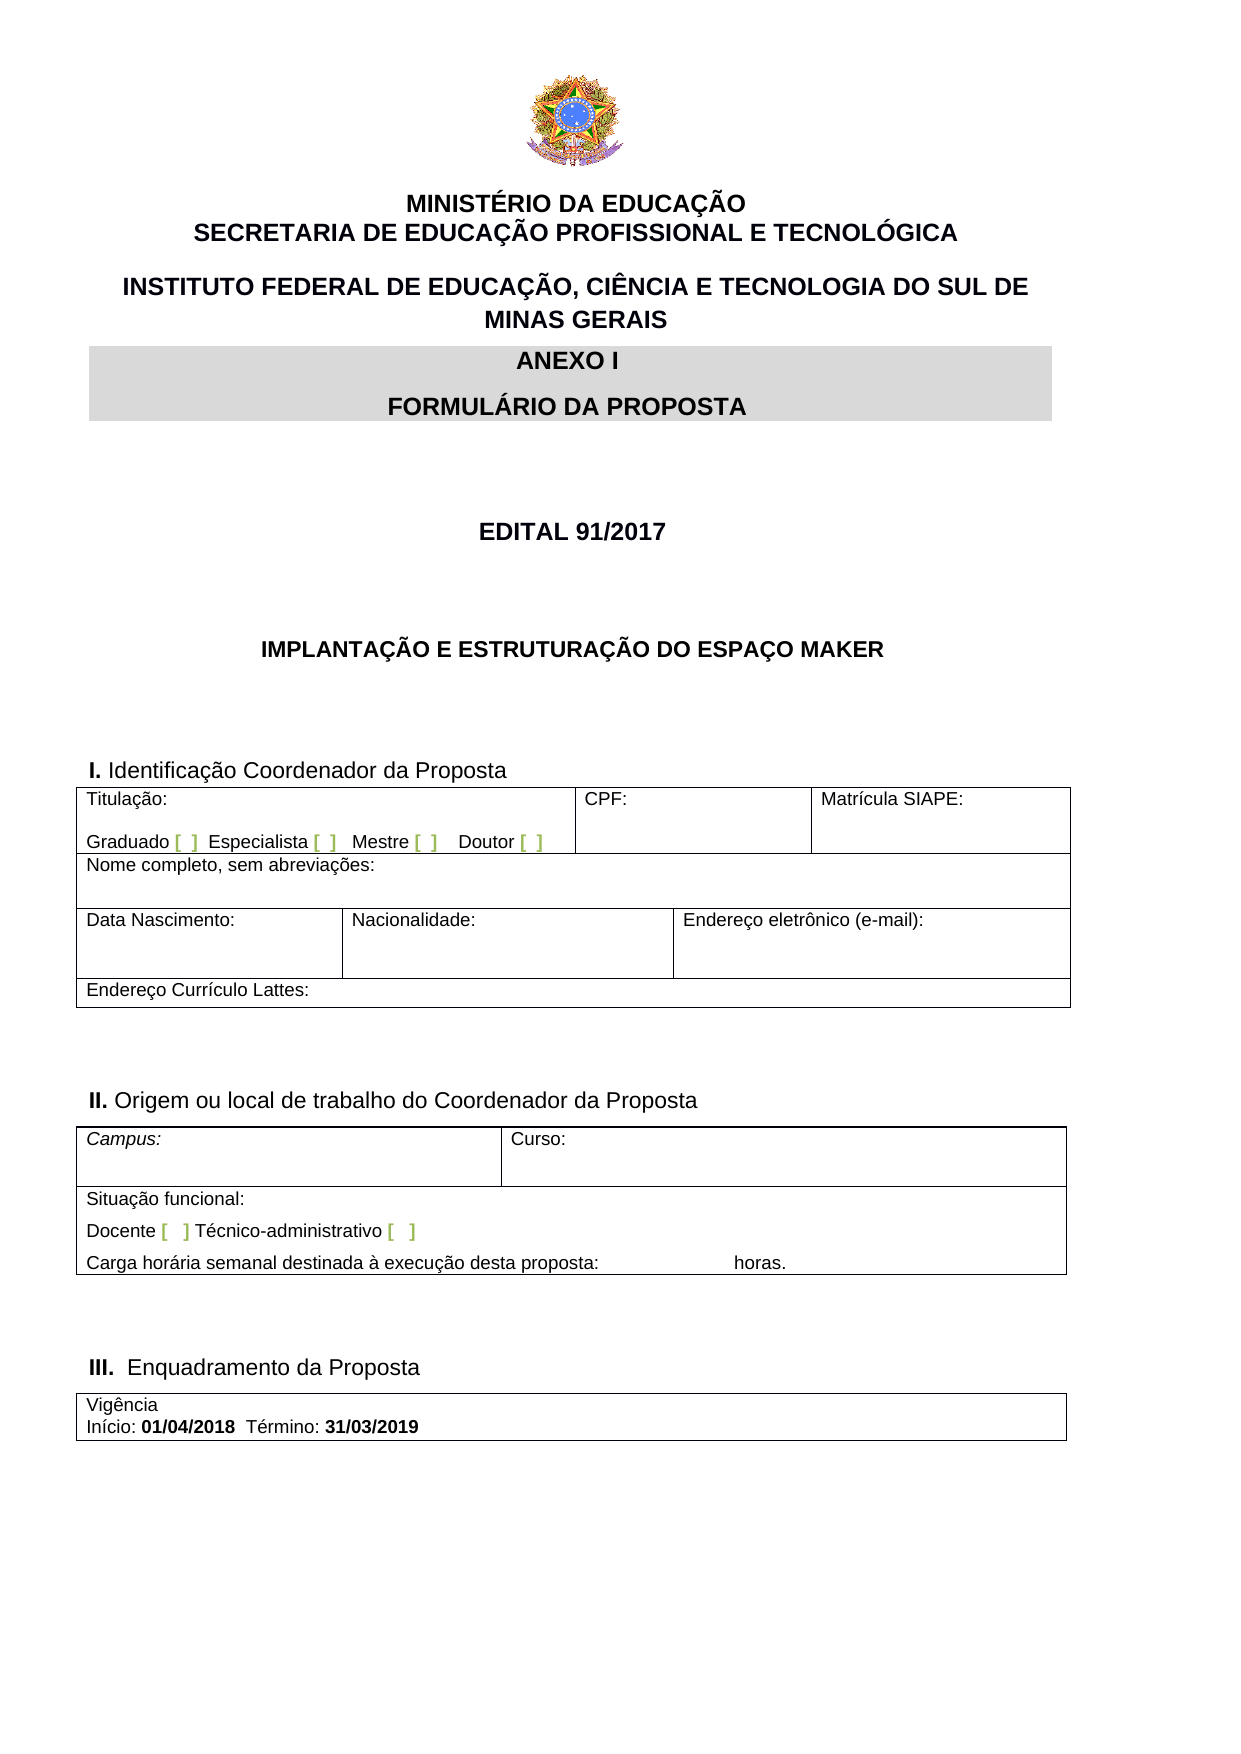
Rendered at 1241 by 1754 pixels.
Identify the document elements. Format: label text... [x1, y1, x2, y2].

text IMPLANTAÇÃO E ESTRUTURAÇÃO DO ESPAÇO MAKER [89, 636, 1063, 662]
table_cell Endereço Currículo Lattes: [77, 979, 1070, 1007]
table_cell Data Nascimento: [77, 909, 342, 977]
text ANEXO I [89, 346, 1052, 375]
text I. Identificação Coordenador da Proposta [89, 757, 1063, 783]
text III. Enquadramento da Proposta [89, 1353, 1063, 1380]
text II. Origem ou local de trabalho do Coordenador da Proposta [89, 1087, 1063, 1113]
table_header Campus: [77, 1128, 501, 1186]
table_cell Nome completo, sem abreviações: [77, 854, 1070, 908]
table_cell Situação funcional: Docente [ ] Técnico-administrativo [ ] Carga horária semanal destinada à execução desta proposta: horas. [77, 1187, 1066, 1273]
text FORMULÁRIO DA PROPOSTA [89, 392, 1052, 421]
picture [526, 73, 626, 168]
table_header Titulação: Graduado [ ] Especialista [ ] Mestre [ ] Doutor [ ] [77, 788, 575, 852]
table_header Matrícula SIAPE: [812, 788, 1070, 852]
table_cell Endereço eletrônico (e-mail): [674, 909, 1070, 977]
table_header Curso: [502, 1128, 1066, 1186]
table_header CPF: [576, 788, 811, 852]
table_header Vigência Início: 01/04/2018 Término: 31/03/2019 [77, 1394, 1066, 1440]
text EDITAL 91/2017 [89, 516, 1063, 545]
table_cell Nacionalidade: [343, 909, 673, 977]
